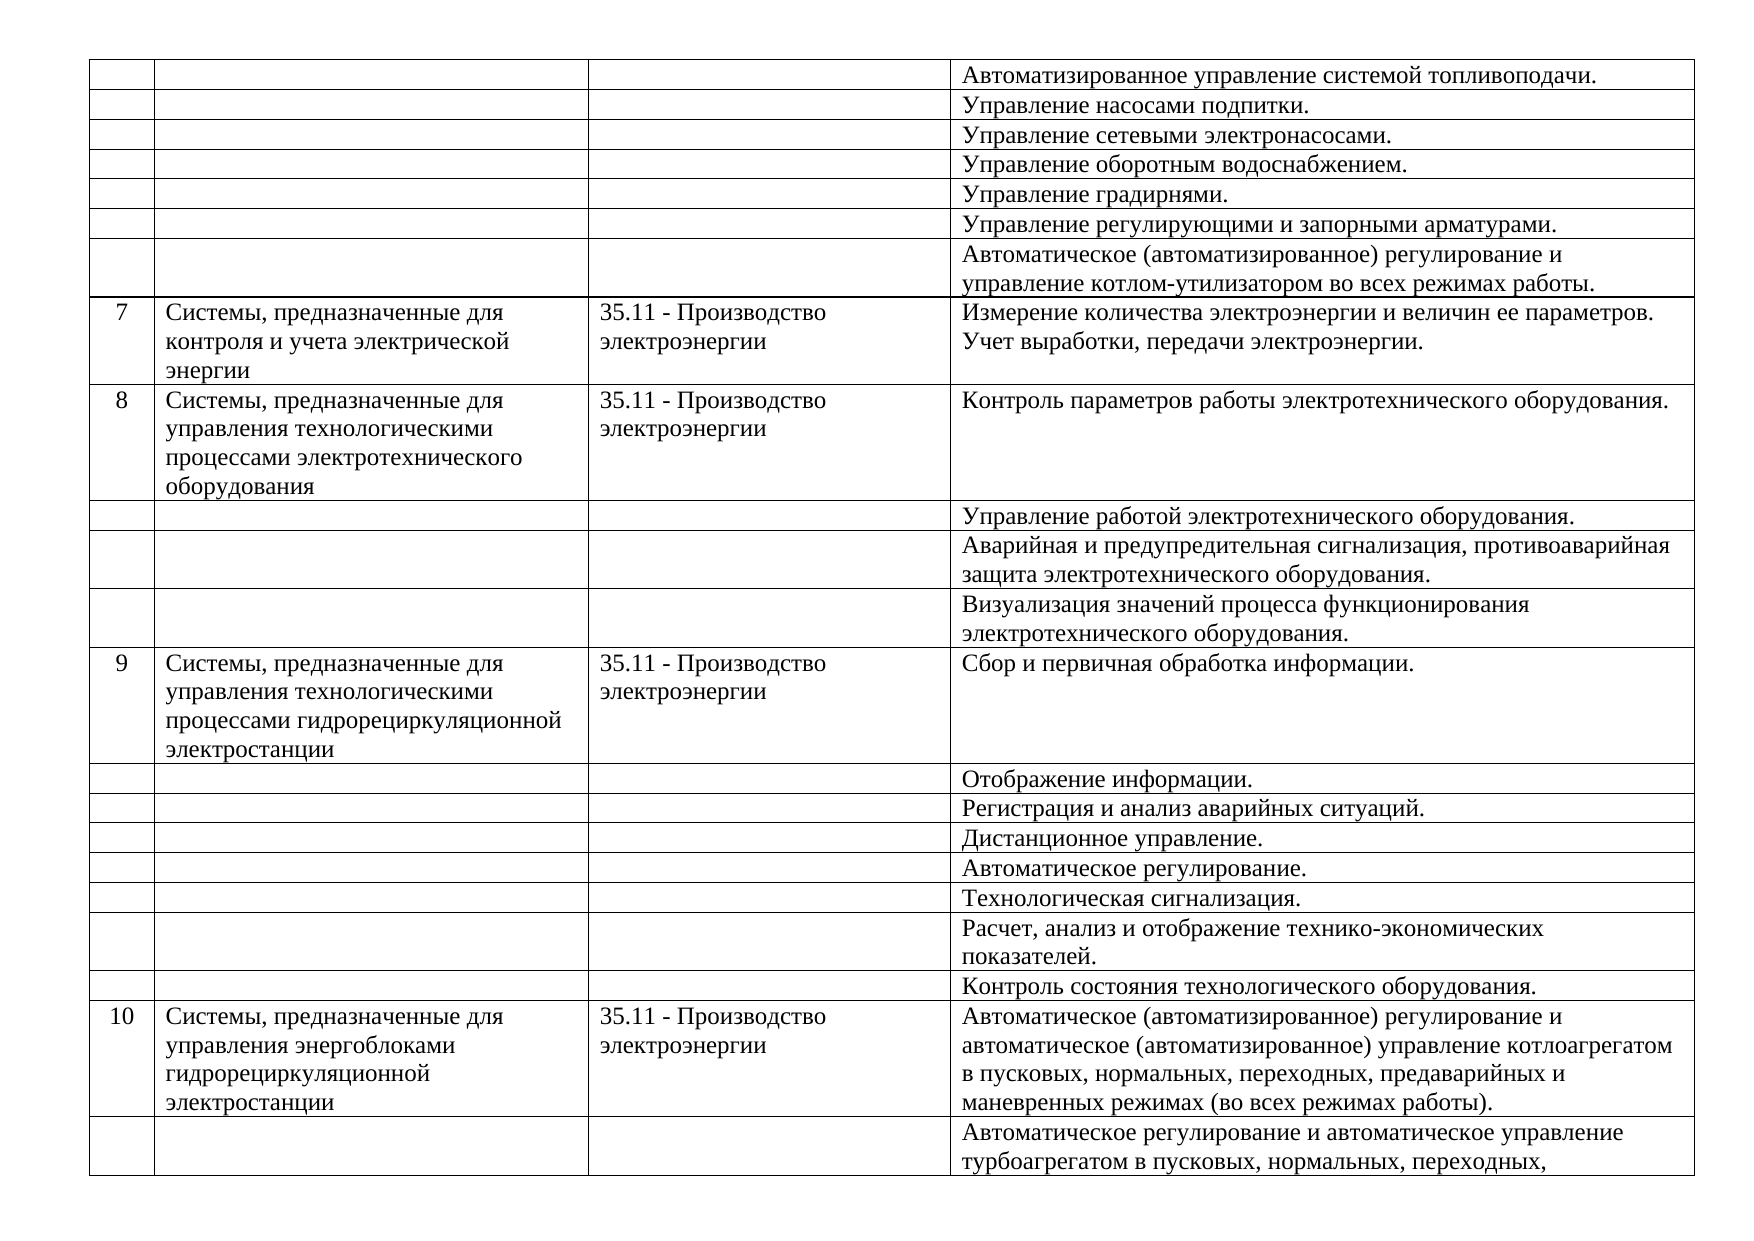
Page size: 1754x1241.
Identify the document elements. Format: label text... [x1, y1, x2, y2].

table_cell Управление сетевыми электронасосами. [951, 120, 1694, 148]
table_cell [90, 853, 154, 882]
table_cell Автоматическое (автоматизированное) регулирование и управление котлом-утилизатором во всех режимах работы. [951, 239, 1694, 296]
table_cell Измерение количества электроэнергии и величин ее параметров. Учет выработки, передачи электроэнергии. [951, 298, 1694, 384]
table_cell [155, 589, 588, 647]
table_cell [90, 501, 154, 529]
table_cell 35.11 - Производство электроэнергии [589, 1001, 950, 1116]
table_cell Автоматизированное управление системой топливоподачи. [951, 60, 1694, 89]
table_cell Системы, предназначенные для управления энергоблоками гидрорециркуляционной электростанции [155, 1001, 588, 1116]
table_cell [589, 913, 950, 970]
table_cell [589, 179, 950, 208]
table_cell [155, 60, 588, 89]
table_cell [589, 209, 950, 238]
table_cell [155, 853, 588, 882]
table_cell [90, 1117, 154, 1174]
table_cell Контроль параметров работы электротехнического оборудования. [951, 385, 1694, 500]
table_cell [90, 823, 154, 852]
table_cell [589, 1117, 950, 1174]
table_cell Управление регулирующими и запорными арматурами. [951, 209, 1694, 238]
table_cell [589, 90, 950, 119]
table_cell Управление градирнями. [951, 179, 1694, 208]
table_cell [90, 209, 154, 238]
table_cell Автоматическое регулирование и автоматическое управление турбоагрегатом в пусковых, нормальных, переходных, [951, 1117, 1694, 1174]
table_cell [589, 764, 950, 792]
table_cell Управление насосами подпитки. [951, 90, 1694, 119]
table_cell Аварийная и предупредительная сигнализация, противоаварийная защита электротехнического оборудования. [951, 531, 1694, 588]
table_cell [155, 764, 588, 792]
table_cell [155, 150, 588, 178]
table_cell [155, 239, 588, 296]
table_cell Визуализация значений процесса функционирования электротехнического оборудования. [951, 589, 1694, 647]
table_cell Управление оборотным водоснабжением. [951, 150, 1694, 178]
table_cell [155, 501, 588, 529]
table_cell [155, 794, 588, 822]
table_cell Контроль состояния технологического оборудования. [951, 971, 1694, 1000]
table_cell 35.11 - Производство электроэнергии [589, 298, 950, 384]
table_cell [90, 179, 154, 208]
table_cell Автоматическое регулирование. [951, 853, 1694, 882]
table_cell [155, 913, 588, 970]
table_cell [589, 120, 950, 148]
table_cell [90, 794, 154, 822]
table_cell [155, 209, 588, 238]
table_cell [90, 971, 154, 1000]
table_cell 9 [90, 648, 154, 763]
table_cell [589, 589, 950, 647]
table_cell [589, 239, 950, 296]
table_cell [90, 531, 154, 588]
table_cell [155, 823, 588, 852]
table_cell Управление работой электротехнического оборудования. [951, 501, 1694, 529]
table_cell Сбор и первичная обработка информации. [951, 648, 1694, 763]
table_cell [155, 531, 588, 588]
table_cell [155, 1117, 588, 1174]
table_cell [589, 883, 950, 912]
table_cell [155, 883, 588, 912]
table_cell 10 [90, 1001, 154, 1116]
table_cell [90, 764, 154, 792]
table_cell Дистанционное управление. [951, 823, 1694, 852]
table_cell [90, 883, 154, 912]
table_cell [589, 823, 950, 852]
table_cell [90, 239, 154, 296]
table_cell 35.11 - Производство электроэнергии [589, 385, 950, 500]
table_cell [589, 853, 950, 882]
table_cell [589, 501, 950, 529]
table_cell Системы, предназначенные для управления технологическими процессами электротехнического оборудования [155, 385, 588, 500]
table_cell Технологическая сигнализация. [951, 883, 1694, 912]
table_cell 8 [90, 385, 154, 500]
table_cell Регистрация и анализ аварийных ситуаций. [951, 794, 1694, 822]
table_cell [90, 913, 154, 970]
table_cell Расчет, анализ и отображение технико-экономических показателей. [951, 913, 1694, 970]
table_cell [155, 90, 588, 119]
table_cell Отображение информации. [951, 764, 1694, 792]
table_cell [155, 971, 588, 1000]
table_cell [90, 60, 154, 89]
table_cell Системы, предназначенные для контроля и учета электрической энергии [155, 298, 588, 384]
table_cell [589, 150, 950, 178]
table_cell [90, 120, 154, 148]
table_cell [155, 120, 588, 148]
table_cell [589, 794, 950, 822]
table_cell [155, 179, 588, 208]
table_cell [589, 971, 950, 1000]
table_cell Системы, предназначенные для управления технологическими процессами гидрорециркуляционной электростанции [155, 648, 588, 763]
table_cell [589, 531, 950, 588]
table_cell [90, 589, 154, 647]
table_cell [90, 150, 154, 178]
table_cell Автоматическое (автоматизированное) регулирование и автоматическое (автоматизированное) управление котлоагрегатом в пусковых, нормальных, переходных, предаварийных и маневренных режимах (во всех режимах работы). [951, 1001, 1694, 1116]
table_cell [589, 60, 950, 89]
table_cell 35.11 - Производство электроэнергии [589, 648, 950, 763]
table_cell 7 [90, 298, 154, 384]
table_cell [90, 90, 154, 119]
